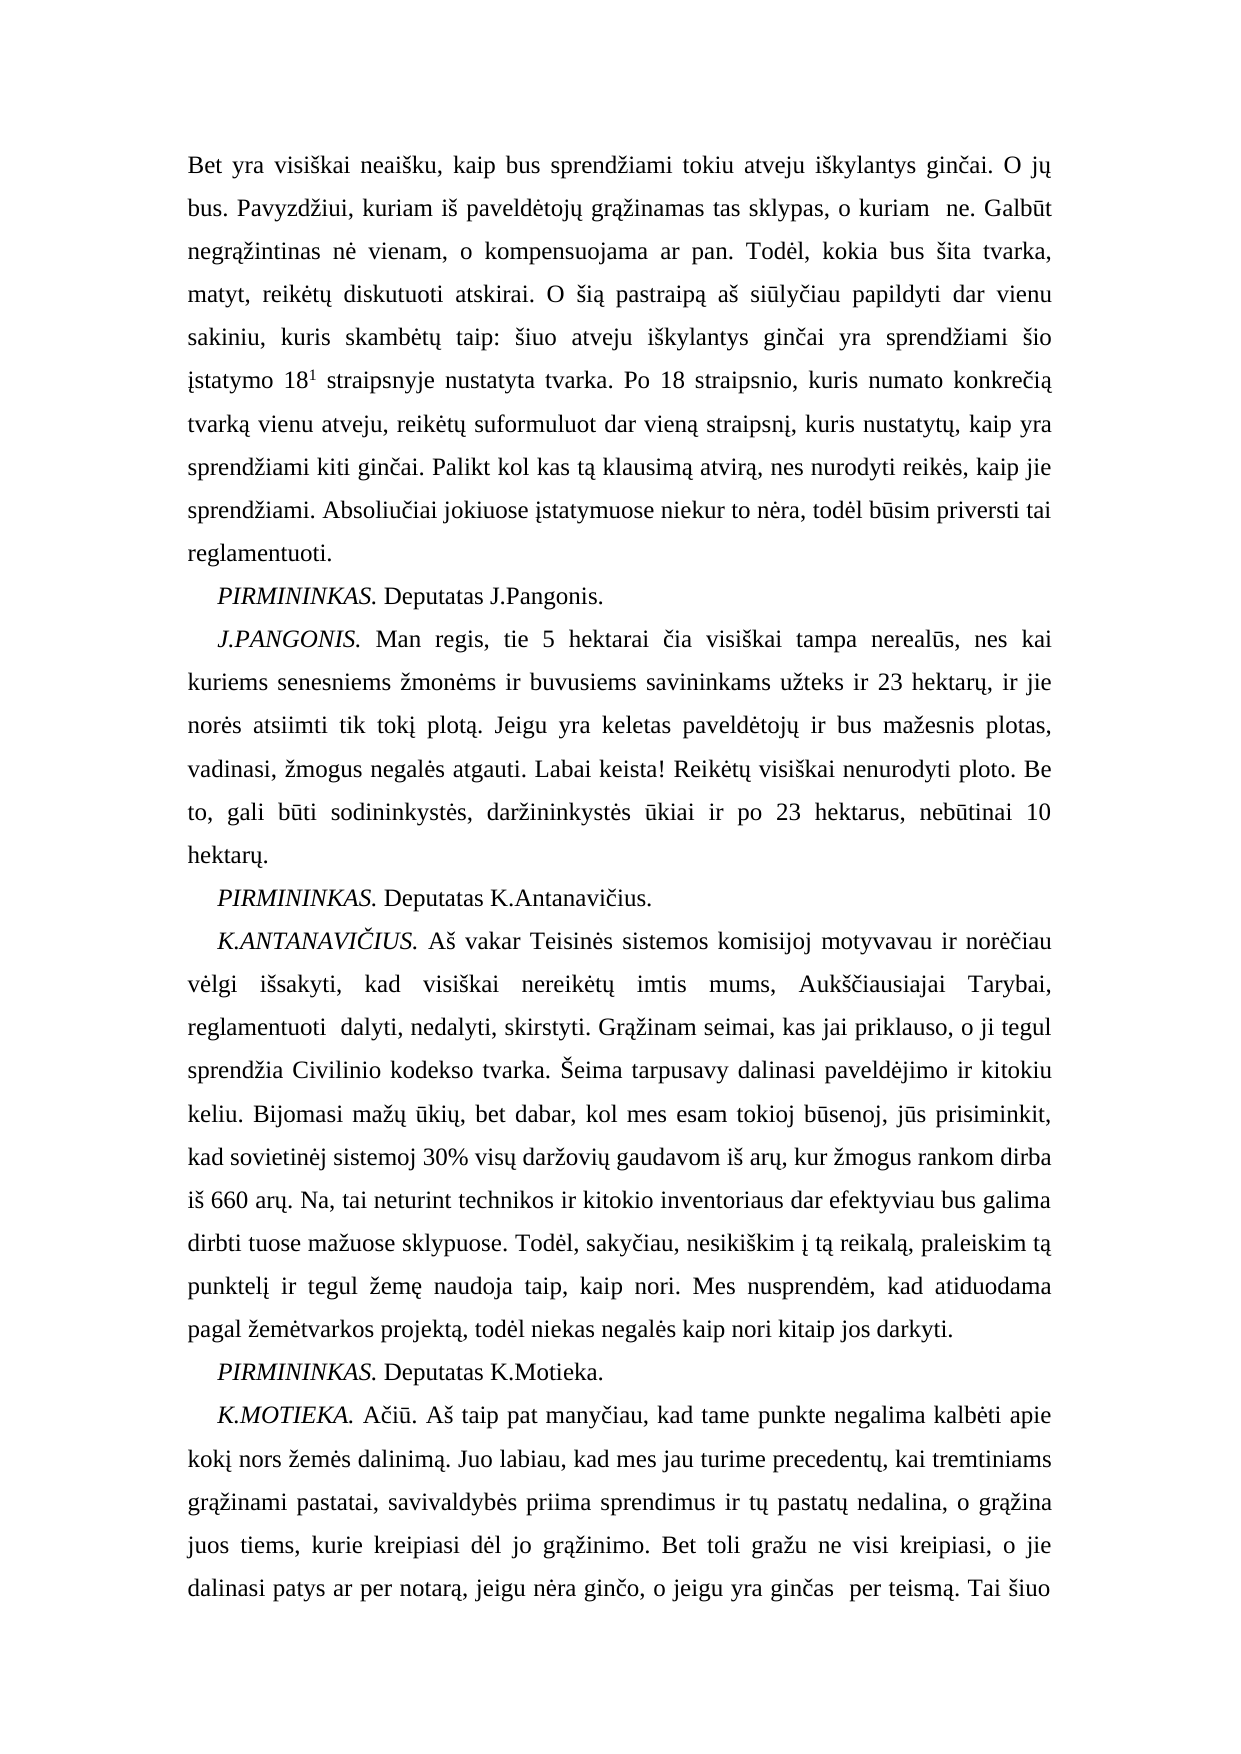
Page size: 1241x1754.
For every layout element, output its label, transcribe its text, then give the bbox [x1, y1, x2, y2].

text J.PANGONIS. Man regis, tie 5 hektarai čia visiškai tampa nerealūs, nes kai kuriems senesniems žmonėms ir buvusiems savininkams užteks ir 23 hektarų, ir jie norės atsiimti tik tokį plotą. Jeigu yra keletas paveldėtojų ir bus mažesnis plotas, vadinasi, žmogus negalės atgauti. Labai keista! Reikėtų visiškai nenurodyti ploto. Be to, gali būti sodininkystės, daržininkystės ūkiai ir po 23 hektarus, nebūtinai 10 hektarų. [187, 624, 1053, 869]
text K.MOTIEKA. Ačiū. Aš taip pat manyčiau, kad tame punkte negalima kalbėti apie kokį nors žemės dalinimą. Juo labiau, kad mes jau turime precedentų, kai tremtiniams grąžinami pastatai, savivaldybės priima sprendimus ir tų pastatų nedalina, o grąžina juos tiems, kurie kreipiasi dėl jo grąžinimo. Bet toli gražu ne visi kreipiasi, o jie dalinasi patys ar per notarą, jeigu nėra ginčo, o jeigu yra ginčas per teismą. Tai šiuo [187, 1401, 1053, 1602]
text PIRMININKAS. Deputatas K.Antanavičius. [187, 883, 1053, 912]
text PIRMININKAS. Deputatas J.Pangonis. [187, 581, 1053, 610]
text K.ANTANAVIČIUS. Aš vakar Teisinės sistemos komisijoj motyvavau ir norėčiau vėlgi išsakyti, kad visiškai nereikėtų imtis mums, Aukščiausiajai Tarybai, reglamentuoti dalyti, nedalyti, skirstyti. Grąžinam seimai, kas jai priklauso, o ji tegul sprendžia Civilinio kodekso tvarka. Šeima tarpusavy dalinasi paveldėjimo ir kitokiu keliu. Bijomasi mažų ūkių, bet dabar, kol mes esam tokioj būsenoj, jūs prisiminkit, kad sovietinėj sistemoj 30% visų daržovių gaudavom iš arų, kur žmogus rankom dirba iš 660 arų. Na, tai neturint technikos ir kitokio inventoriaus dar efektyviau bus galima dirbti tuose mažuose sklypuose. Todėl, sakyčiau, nesikiškim į tą reikalą, praleiskim tą punktelį ir tegul žemę naudoja taip, kaip nori. Mes nusprendėm, kad atiduodama pagal žemėtvarkos projektą, todėl niekas negalės kaip nori kitaip jos darkyti. [187, 926, 1053, 1343]
text PIRMININKAS. Deputatas K.Motieka. [187, 1357, 1053, 1386]
text Bet yra visiškai neaišku, kaip bus sprendžiami tokiu atveju iškylantys ginčai. O jų bus. Pavyzdžiui, kuriam iš paveldėtojų grąžinamas tas sklypas, o kuriam ne. Galbūt negrąžintinas nė vienam, o kompensuojama ar pan. Todėl, kokia bus šita tvarka, matyt, reikėtų diskutuoti atskirai. O šią pastraipą aš siūlyčiau papildyti dar vienu sakiniu, kuris skambėtų taip: šiuo atveju iškylantys ginčai yra sprendžiami šio įstatymo 181 straipsnyje nustatyta tvarka. Po 18 straipsnio, kuris numato konkrečią tvarką vienu atveju, reikėtų suformuluot dar vieną straipsnį, kuris nustatytų, kaip yra sprendžiami kiti ginčai. Palikt kol kas tą klausimą atvirą, nes nurodyti reikės, kaip jie sprendžiami. Absoliučiai jokiuose įstatymuose niekur to nėra, todėl būsim priversti tai reglamentuoti. [187, 150, 1053, 567]
